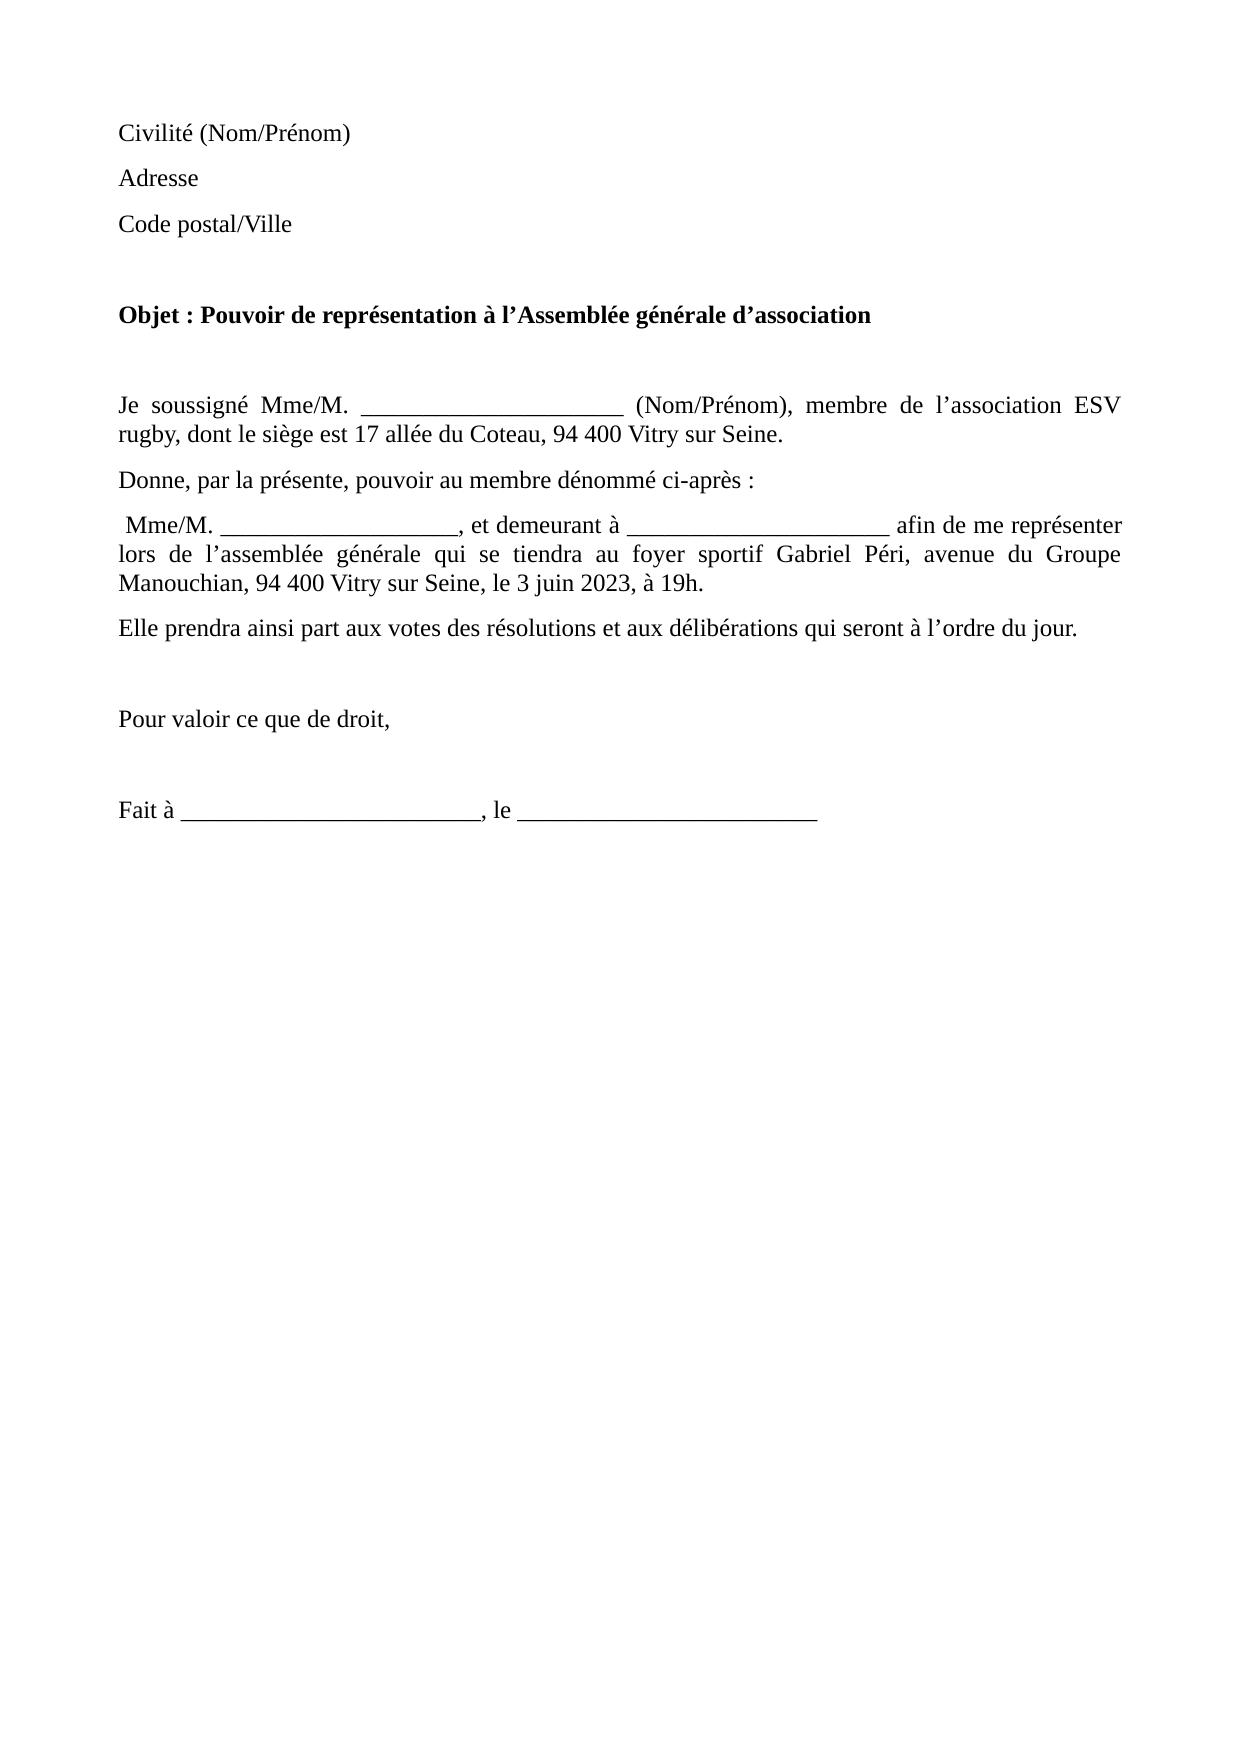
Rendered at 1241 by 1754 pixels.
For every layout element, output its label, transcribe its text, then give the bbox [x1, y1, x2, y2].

text Mme/M. ___________________, et demeurant à _____________________ afin de me représenter lors de l’assemblée générale qui se tiendra au foyer sportif Gabriel Péri, avenue du Groupe Manouchian, 94 400 Vitry sur Seine, le 3 juin 2023, à 19h. [118, 510, 1122, 596]
text Elle prendra ainsi part aux votes des résolutions et aux délibérations qui seront à l’ordre du jour. [118, 613, 1122, 642]
text Pour valoir ce que de droit, [118, 704, 1122, 733]
text Fait à ________________________, le ________________________ [118, 795, 1122, 823]
text Objet : Pouvoir de représentation à l’Assemblée générale d’association [118, 300, 1122, 328]
text Civilité (Nom/Prénom) [118, 118, 1122, 147]
text Donne, par la présente, pouvoir au membre dénommé ci-après : [118, 465, 1122, 493]
text Je soussigné Mme/M. _____________________ (Nom/Prénom), membre de l’association ESV rugby, dont le siège est 17 allée du Coteau, 94 400 Vitry sur Seine. [118, 391, 1122, 448]
text Code postal/Ville [118, 209, 1122, 238]
text Adresse [118, 163, 1122, 192]
